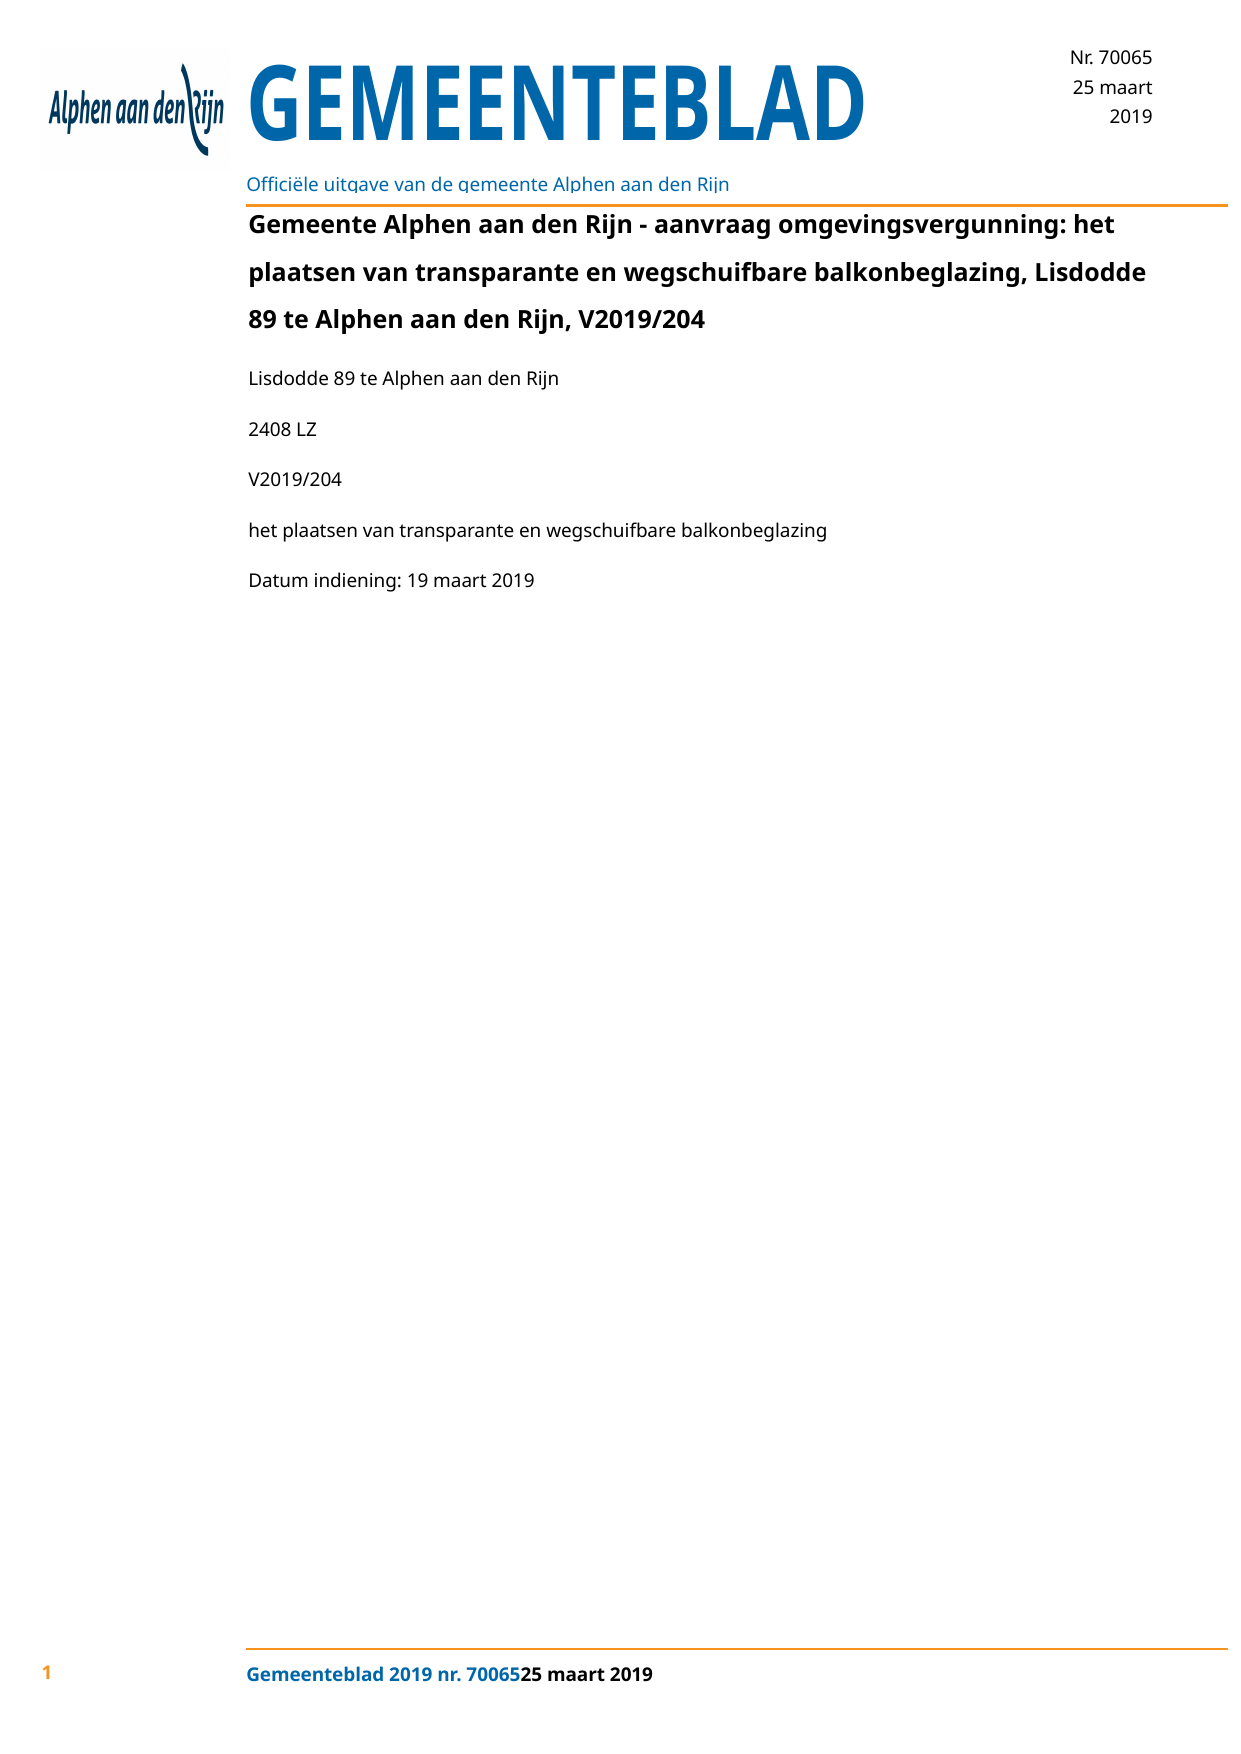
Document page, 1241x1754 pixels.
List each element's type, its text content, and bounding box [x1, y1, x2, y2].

text Gemeente Alphen aan den Rijn - aanvraag omgevingsvergunning: het plaatsen van transparante en wegschuifbare balkonbeglazing, Lisdodde 89 te Alphen aan den Rijn, V2019/204 [248, 207, 1152, 336]
picture [41, 47, 231, 172]
text het plaatsen van transparante en wegschuifbare balkonbeglazing [248, 517, 1152, 542]
text Datum indiening: 19 maart 2019 [248, 567, 1152, 593]
text Lisdodde 89 te Alphen aan den Rijn [248, 366, 1152, 391]
text V2019/204 [248, 466, 1152, 492]
text 2408 LZ [248, 416, 1152, 442]
